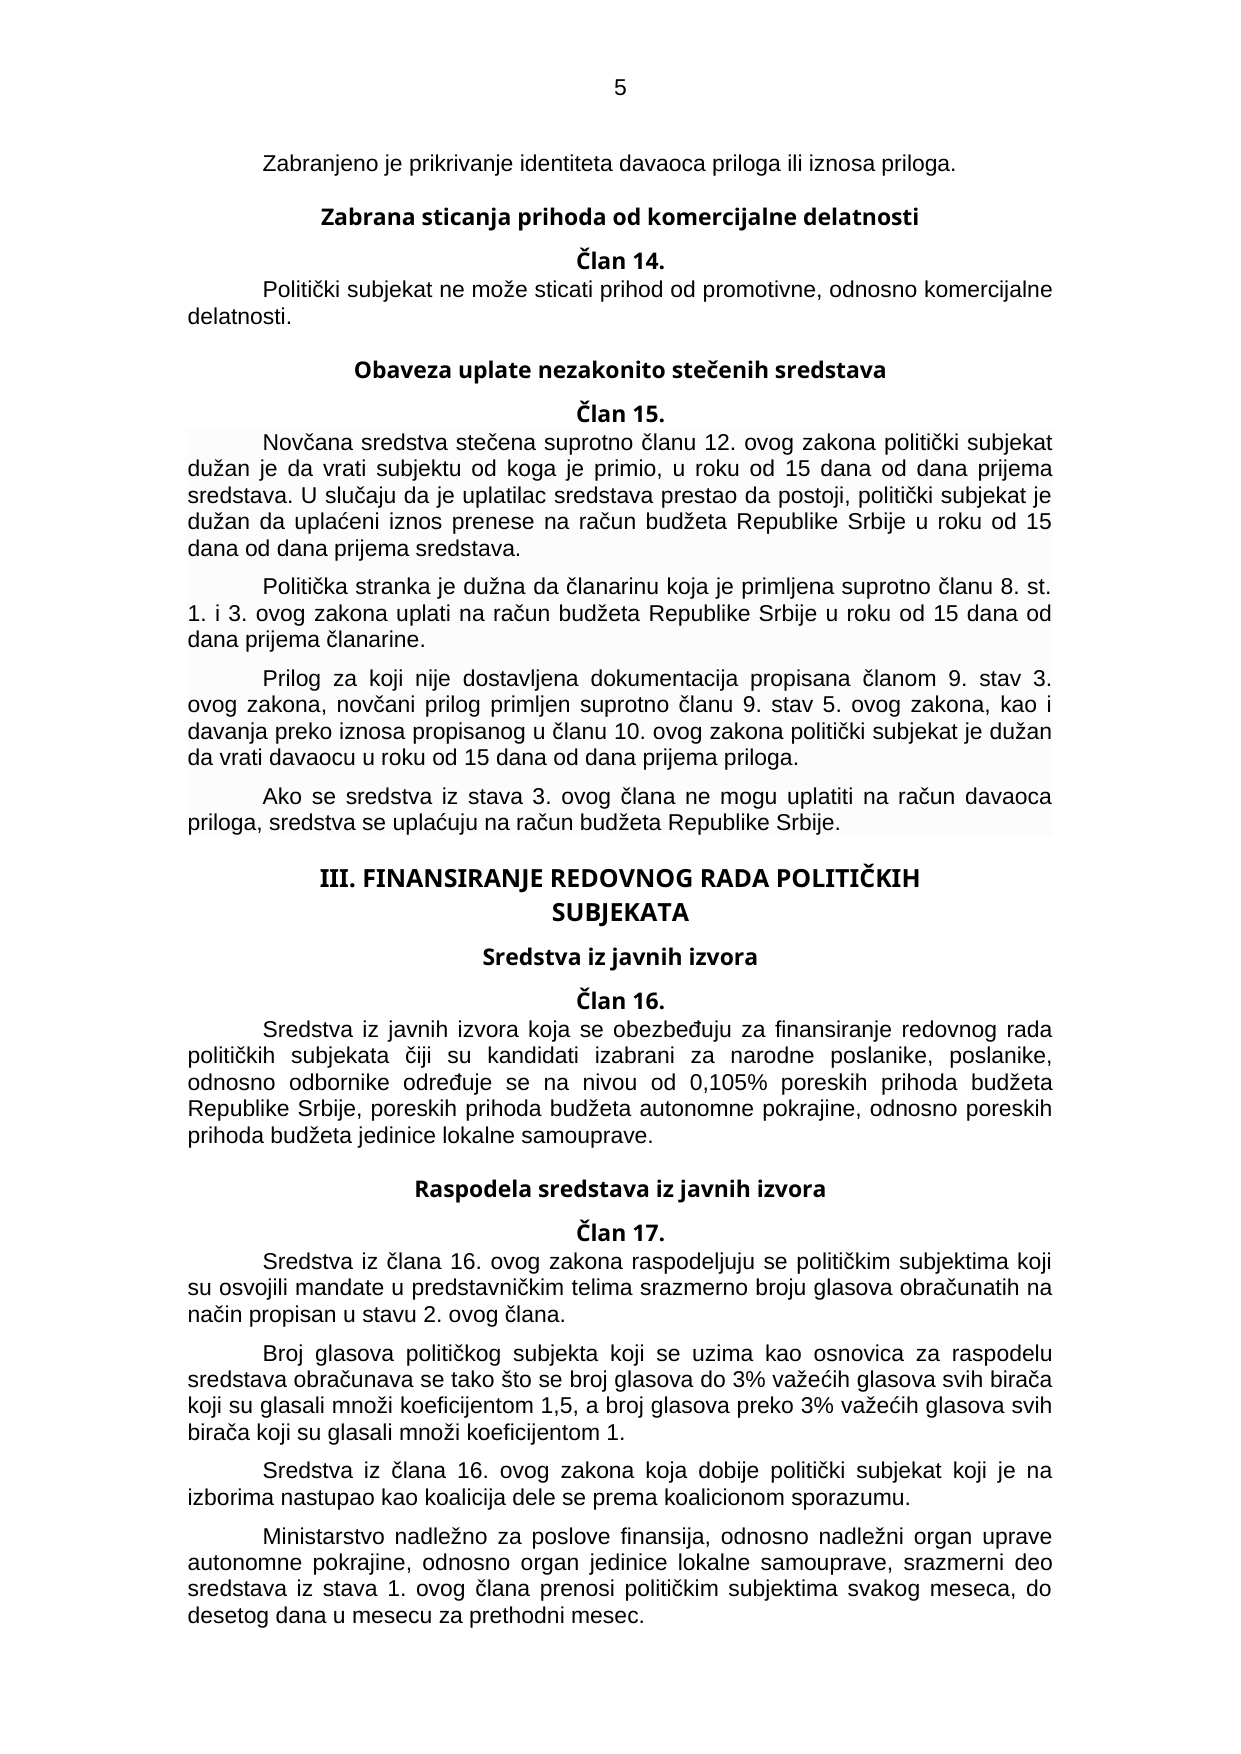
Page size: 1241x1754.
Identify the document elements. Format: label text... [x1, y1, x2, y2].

text Član 16. [262, 985, 978, 1016]
text Politički subjekat ne može sticati prihod od promotivne, odnosno komercijalne delatnosti. [187, 276, 1053, 329]
text Sredstva iz člana 16. ovog zakona koja dobije politički subjekat koji je na izborima nastupao kao koalicija dele se prema koalicionom sporazumu. [187, 1457, 1053, 1510]
text Ako se sredstva iz stava 3. ovog člana ne mogu uplatiti na račun davaoca priloga, sredstva se uplaćuju na račun budžeta Republike Srbije. [187, 783, 1053, 836]
text III. FINANSIRANjE REDOVNOG RADA POLITIČKIH SUBJEKATA [262, 861, 978, 929]
text Sredstva iz javnih izvora [262, 941, 978, 972]
text Zabranjeno je prikrivanje identiteta davaoca priloga ili iznosa priloga. [187, 150, 1053, 176]
text Član 17. [262, 1217, 978, 1248]
text Sredstva iz člana 16. ovog zakona raspodeljuju se političkim subjektima koji su osvojili mandate u predstavničkim telima srazmerno broju glasova obračunatih na način propisan u stavu 2. ovog člana. [187, 1248, 1053, 1327]
text Obaveza uplate nezakonito stečenih sredstava [262, 354, 978, 385]
text Politička stranka je dužna da članarinu koja je primljena suprotno članu 8. st. 1. i 3. ovog zakona uplati na račun budžeta Republike Srbije u roku od 15 dana od dana prijema članarine. [187, 573, 1053, 652]
text Novčana sredstva stečena suprotno članu 12. ovog zakona politički subjekat dužan je da vrati subjektu od koga je primio, u roku od 15 dana od dana prijema sredstava. U slučaju da je uplatilac sredstava prestao da postoji, politički subjekat je dužan da uplaćeni iznos prenese na račun budžeta Republike Srbije u roku od 15 dana od dana prijema sredstava. [187, 429, 1053, 561]
text Član 15. [262, 398, 978, 429]
text Prilog za koji nije dostavljena dokumentacija propisana članom 9. stav 3. ovog zakona, novčani prilog primljen suprotno članu 9. stav 5. ovog zakona, kao i davanja preko iznosa propisanog u članu 10. ovog zakona politički subjekat je dužan da vrati davaocu u roku od 15 dana od dana prijema priloga. [187, 665, 1053, 770]
text Raspodela sredstava iz javnih izvora [262, 1173, 978, 1204]
text Član 14. [262, 245, 978, 276]
text Broj glasova političkog subjekta koji se uzima kao osnovica za raspodelu sredstava obračunava se tako što se broj glasova do 3% važećih glasova svih birača koji su glasali množi koeficijentom 1,5, a broj glasova preko 3% važećih glasova svih birača koji su glasali množi koeficijentom 1. [187, 1339, 1053, 1445]
text Sredstva iz javnih izvora koja se obezbeđuju za finansiranje redovnog rada političkih subjekata čiji su kandidati izabrani za narodne poslanike, poslanike, odnosno odbornike određuje se na nivou od 0,105% poreskih prihoda budžeta Republike Srbije, poreskih prihoda budžeta autonomne pokrajine, odnosno poreskih prihoda budžeta jedinice lokalne samouprave. [187, 1016, 1053, 1148]
text Ministarstvo nadležno za poslove finansija, odnosno nadležni organ uprave autonomne pokrajine, odnosno organ jedinice lokalne samouprave, srazmerni deo sredstava iz stava 1. ovog člana prenosi političkim subjektima svakog meseca, do desetog dana u mesecu za prethodni mesec. [187, 1523, 1053, 1628]
text Zabrana sticanja prihoda od komercijalne delatnosti [262, 201, 978, 233]
